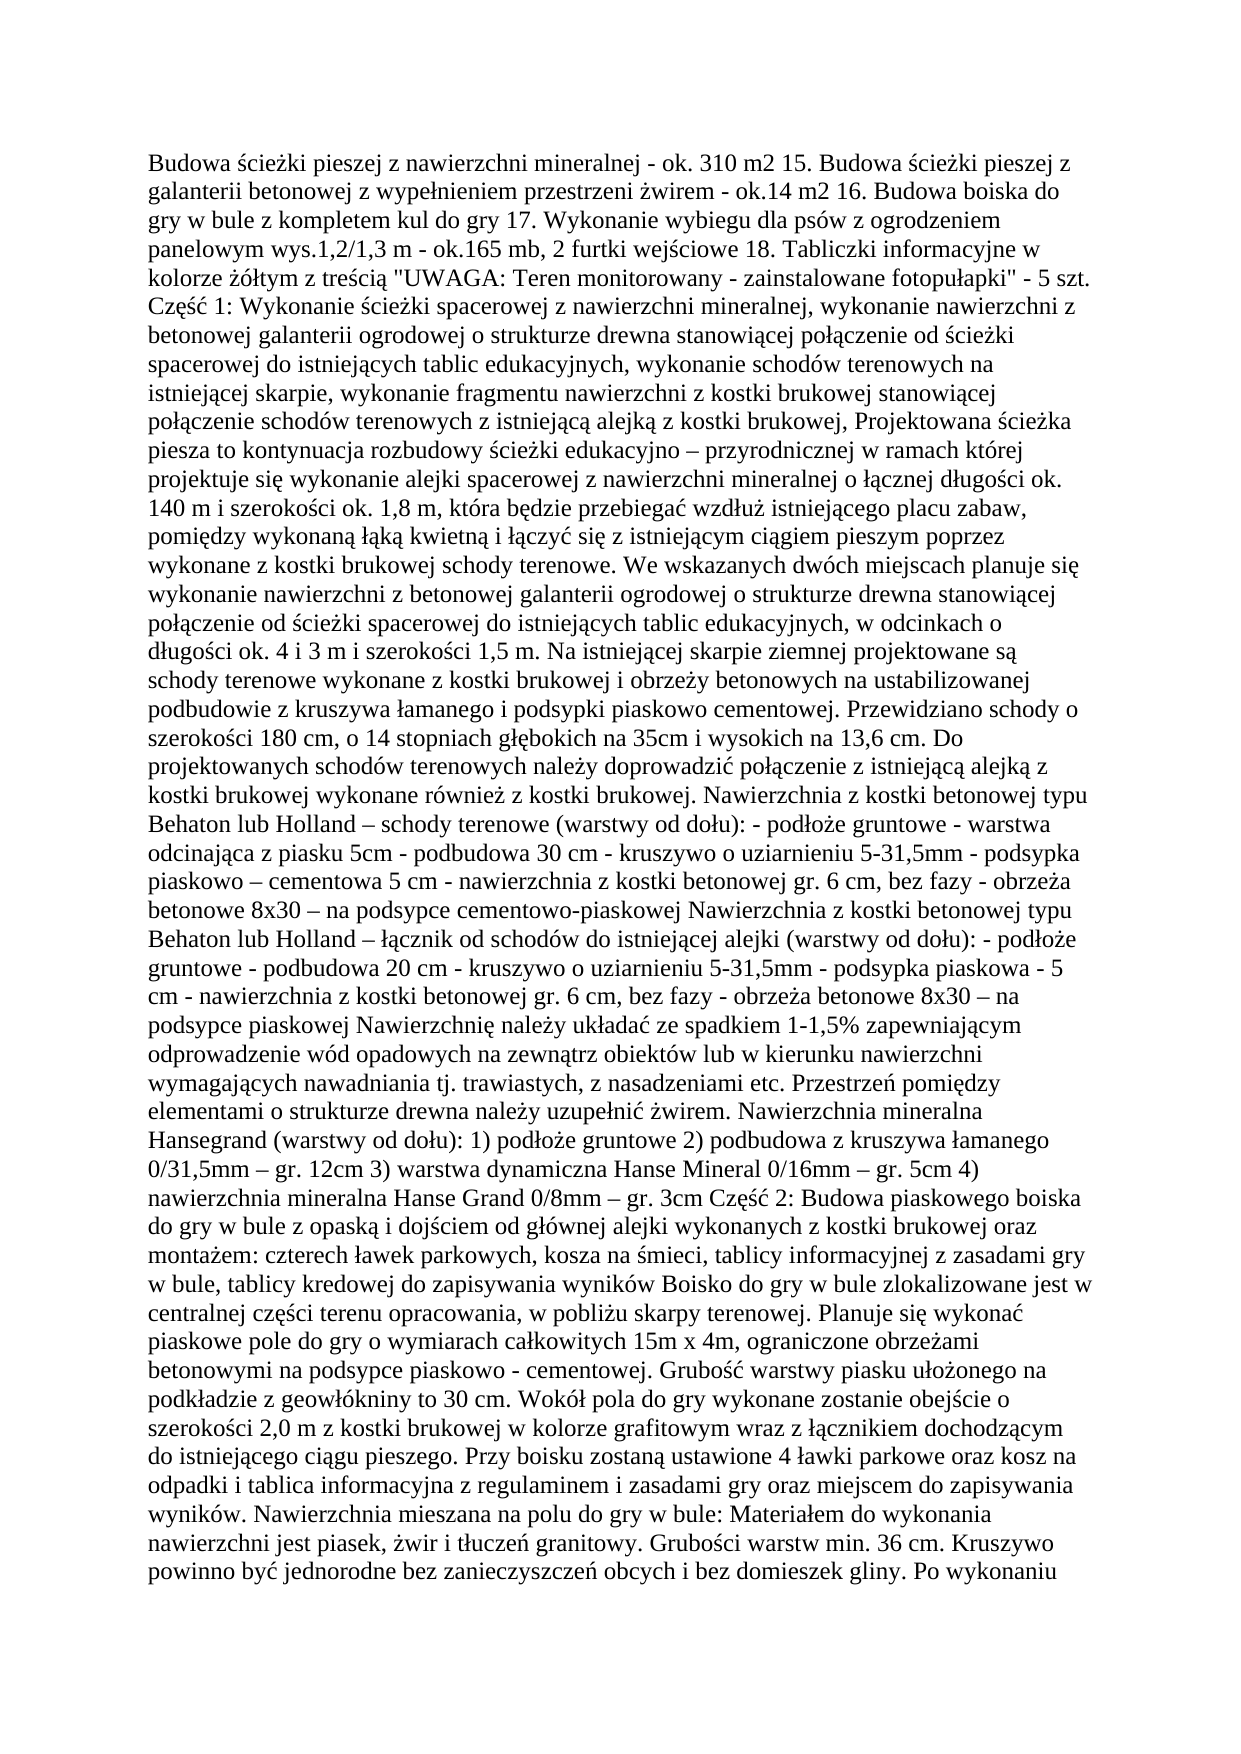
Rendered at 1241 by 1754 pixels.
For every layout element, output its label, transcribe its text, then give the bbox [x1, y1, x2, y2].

text Budowa ścieżki pieszej z nawierzchni mineralnej - ok. 310 m2 15. Budowa ścieżki pieszej z galanterii betonowej z wypełnieniem przestrzeni żwirem - ok.14 m2 16. Budowa boiska do gry w bule z kompletem kul do gry 17. Wykonanie wybiegu dla psów z ogrodzeniem panelowym wys.1,2/1,3 m - ok.165 mb, 2 furtki wejściowe 18. Tabliczki informacyjne w kolorze żółtym z treścią "UWAGA: Teren monitorowany - zainstalowane fotopułapki" - 5 szt. Część 1: Wykonanie ścieżki spacerowej z nawierzchni mineralnej, wykonanie nawierzchni z betonowej galanterii ogrodowej o strukturze drewna stanowiącej połączenie od ścieżki spacerowej do istniejących tablic edukacyjnych, wykonanie schodów terenowych na istniejącej skarpie, wykonanie fragmentu nawierzchni z kostki brukowej stanowiącej połączenie schodów terenowych z istniejącą alejką z kostki brukowej, Projektowana ścieżka piesza to kontynuacja rozbudowy ścieżki edukacyjno – przyrodnicznej w ramach której projektuje się wykonanie alejki spacerowej z nawierzchni mineralnej o łącznej długości ok. 140 m i szerokości ok. 1,8 m, która będzie przebiegać wzdłuż istniejącego placu zabaw, pomiędzy wykonaną łąką kwietną i łączyć się z istniejącym ciągiem pieszym poprzez wykonane z kostki brukowej schody terenowe. We wskazanych dwóch miejscach planuje się wykonanie nawierzchni z betonowej galanterii ogrodowej o strukturze drewna stanowiącej połączenie od ścieżki spacerowej do istniejących tablic edukacyjnych, w odcinkach o długości ok. 4 i 3 m i szerokości 1,5 m. Na istniejącej skarpie ziemnej projektowane są schody terenowe wykonane z kostki brukowej i obrzeży betonowych na ustabilizowanej podbudowie z kruszywa łamanego i podsypki piaskowo cementowej. Przewidziano schody o szerokości 180 cm, o 14 stopniach głębokich na 35cm i wysokich na 13,6 cm. Do projektowanych schodów terenowych należy doprowadzić połączenie z istniejącą alejką z kostki brukowej wykonane również z kostki brukowej. Nawierzchnia z kostki betonowej typu Behaton lub Holland – schody terenowe (warstwy od dołu): - podłoże gruntowe - warstwa odcinająca z piasku 5cm - podbudowa 30 cm - kruszywo o uziarnieniu 5-31,5mm - podsypka piaskowo – cementowa 5 cm - nawierzchnia z kostki betonowej gr. 6 cm, bez fazy - obrzeża betonowe 8x30 – na podsypce cementowo-piaskowej Nawierzchnia z kostki betonowej typu Behaton lub Holland – łącznik od schodów do istniejącej alejki (warstwy od dołu): - podłoże gruntowe - podbudowa 20 cm - kruszywo o uziarnieniu 5-31,5mm - podsypka piaskowa - 5 cm - nawierzchnia z kostki betonowej gr. 6 cm, bez fazy - obrzeża betonowe 8x30 – na podsypce piaskowej Nawierzchnię należy układać ze spadkiem 1-1,5% zapewniającym odprowadzenie wód opadowych na zewnątrz obiektów lub w kierunku nawierzchni wymagających nawadniania tj. trawiastych, z nasadzeniami etc. Przestrzeń pomiędzy elementami o strukturze drewna należy uzupełnić żwirem. Nawierzchnia mineralna Hansegrand (warstwy od dołu): 1) podłoże gruntowe 2) podbudowa z kruszywa łamanego 0/31,5mm – gr. 12cm 3) warstwa dynamiczna Hanse Mineral 0/16mm – gr. 5cm 4) nawierzchnia mineralna Hanse Grand 0/8mm – gr. 3cm Część 2: Budowa piaskowego boiska do gry w bule z opaską i dojściem od głównej alejki wykonanych z kostki brukowej oraz montażem: czterech ławek parkowych, kosza na śmieci, tablicy informacyjnej z zasadami gry w bule, tablicy kredowej do zapisywania wyników Boisko do gry w bule zlokalizowane jest w centralnej części terenu opracowania, w pobliżu skarpy terenowej. Planuje się wykonać piaskowe pole do gry o wymiarach całkowitych 15m x 4m, ograniczone obrzeżami betonowymi na podsypce piaskowo - cementowej. Grubość warstwy piasku ułożonego na podkładzie z geowłókniny to 30 cm. Wokół pola do gry wykonane zostanie obejście o szerokości 2,0 m z kostki brukowej w kolorze grafitowym wraz z łącznikiem dochodzącym do istniejącego ciągu pieszego. Przy boisku zostaną ustawione 4 ławki parkowe oraz kosz na odpadki i tablica informacyjna z regulaminem i zasadami gry oraz miejscem do zapisywania wyników. Nawierzchnia mieszana na polu do gry w bule: Materiałem do wykonania nawierzchni jest piasek, żwir i tłuczeń granitowy. Grubości warstw min. 36 cm. Kruszywo powinno być jednorodne bez zanieczyszczeń obcych i bez domieszek gliny. Po wykonaniu [148, 148, 1093, 1585]
